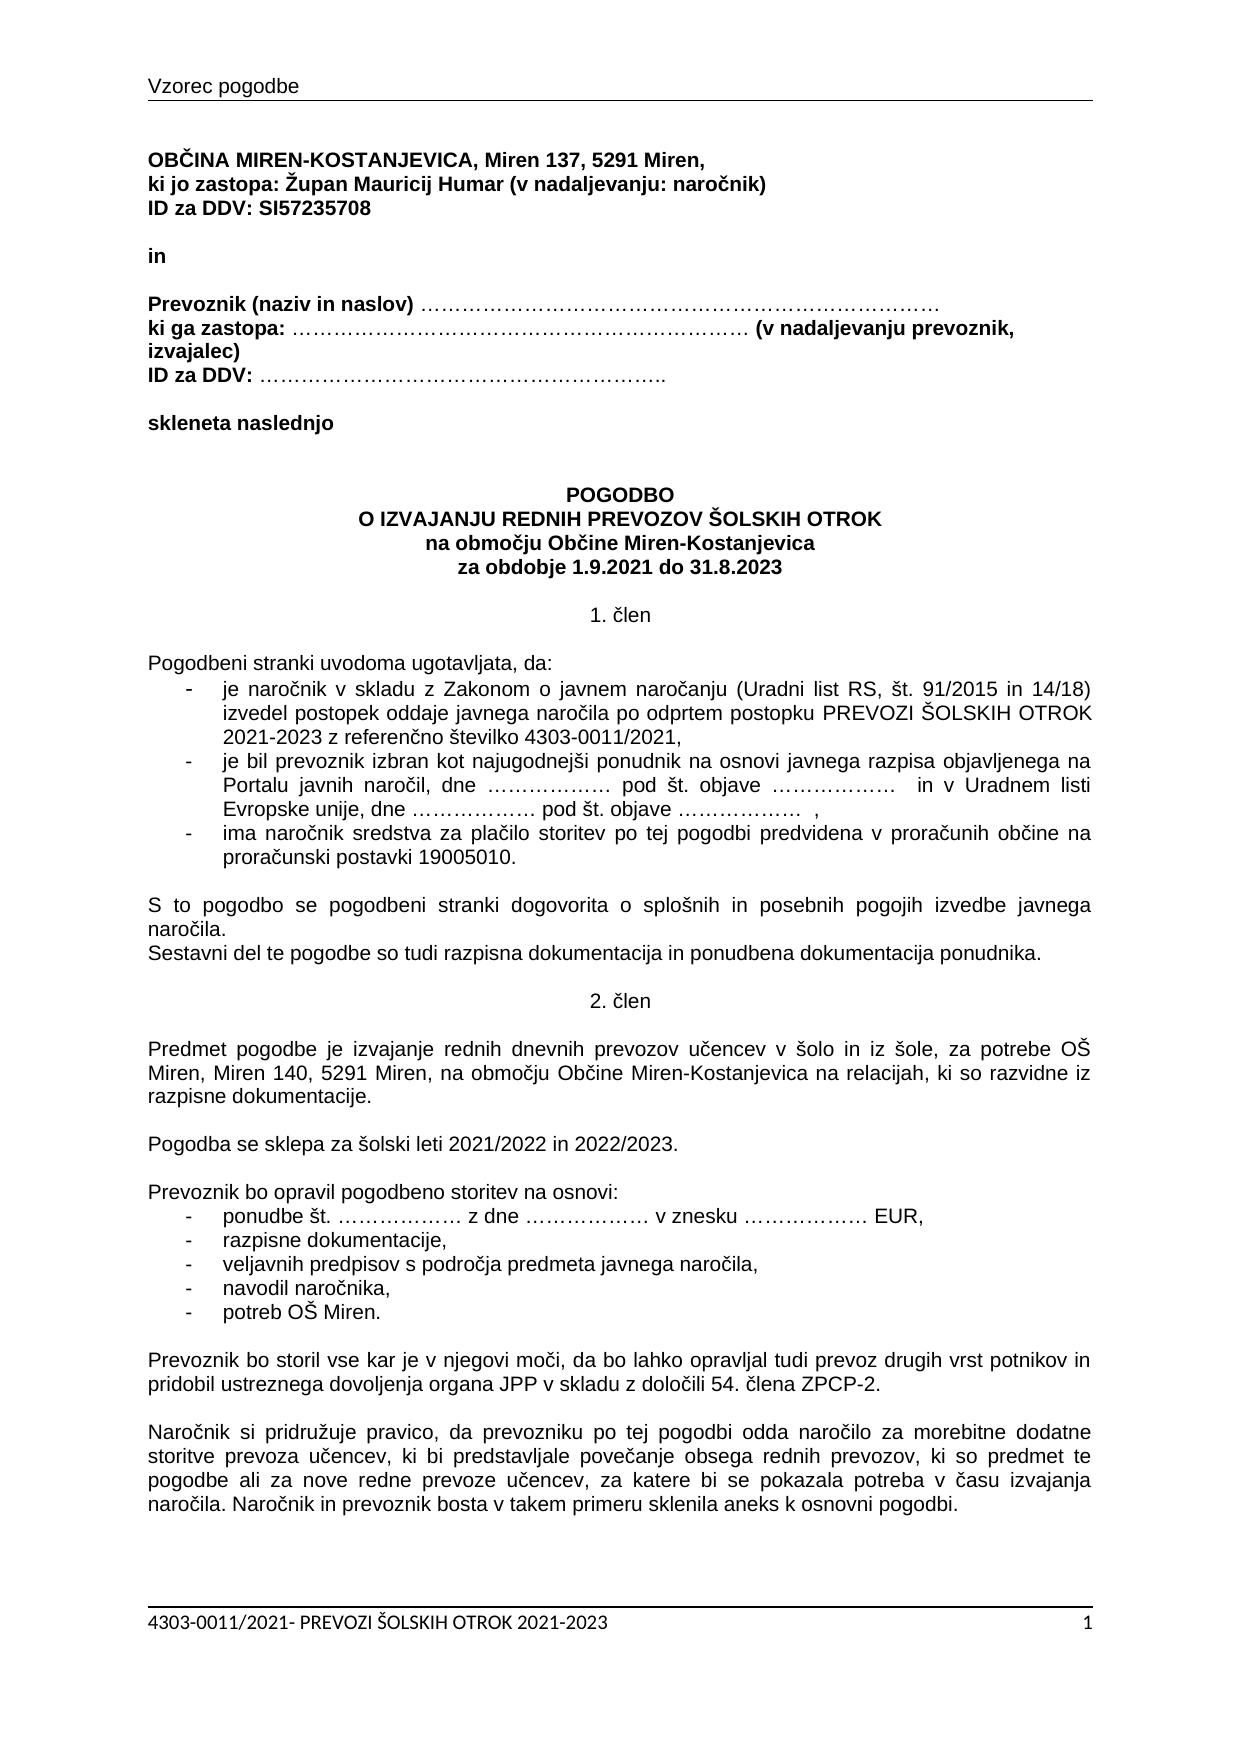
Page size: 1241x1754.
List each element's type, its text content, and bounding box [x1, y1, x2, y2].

list veljavnih predpisov s področja predmeta javnega naročila, [185, 1252, 1093, 1276]
list razpisne dokumentacije, [185, 1228, 1093, 1252]
text Prevoznik bo opravil pogodbeno storitev na osnovi: [148, 1180, 1093, 1204]
text O IZVAJANJU REDNIH PREVOZOV ŠOLSKIH OTROK [148, 507, 1093, 531]
text za obdobje 1.9.2021 do 31.8.2023 [148, 555, 1093, 579]
text Pogodbeni stranki uvodoma ugotavljata, da: [148, 651, 1093, 675]
text Pogodba se sklepa za šolski leti 2021/2022 in 2022/2023. [148, 1132, 1093, 1156]
text Naročnik si pridružuje pravico, da prevozniku po tej pogodbi odda naročilo za morebitne dodatne storitve prevoza učencev, ki bi predstavljale povečanje obsega rednih prevozov, ki so predmet te pogodbe ali za nove redne prevoze učencev, za katere bi se pokazala potreba v času izvajanja naročila. Naročnik in prevoznik bosta v takem primeru sklenila aneks k osnovni pogodbi. [148, 1420, 1093, 1516]
text ID za DDV: ………………………………………………….. [148, 363, 1093, 387]
list je naročnik v skladu z Zakonom o javnem naročanju (Uradni list RS, št. 91/2015 in 14/18) izvedel postopek oddaje javnega naročila po odprtem postopku PREVOZI ŠOLSKIH OTROK 2021-2023 z referenčno številko 4303-0011/2021, [185, 675, 1093, 749]
text Predmet pogodbe je izvajanje rednih dnevnih prevozov učencev v šolo in iz šole, za potrebe OŠ Miren, Miren 140, 5291 Miren, na območju Občine Miren-Kostanjevica na relacijah, ki so razvidne iz razpisne dokumentacije. [148, 1036, 1093, 1108]
text in [148, 243, 1093, 267]
text ki jo zastopa: Župan Mauricij Humar (v nadaljevanju: naročnik) [148, 172, 1093, 196]
text skleneta naslednjo [148, 411, 1093, 435]
list potreb OŠ Miren. [185, 1300, 1093, 1324]
text ID za DDV: SI57235708 [148, 196, 1093, 219]
text Prevoznik bo storil vse kar je v njegovi moči, da bo lahko opravljal tudi prevoz drugih vrst potnikov in pridobil ustreznega dovoljenja organa JPP v skladu z določili 54. člena ZPCP-2. [148, 1348, 1093, 1396]
list je bil prevoznik izbran kot najugodnejši ponudnik na osnovi javnega razpisa objavljenega na Portalu javnih naročil, dne ……………… pod št. objave ……………… in v Uradnem listi Evropske unije, dne ……………… pod št. objave ……………… , [185, 749, 1093, 821]
list navodil naročnika, [185, 1276, 1093, 1300]
text ki ga zastopa: ………………………………………………………… (v nadaljevanju prevoznik, izvajalec) [148, 315, 1093, 363]
text na območju Občine Miren-Kostanjevica [148, 531, 1093, 555]
text POGODBO [148, 483, 1093, 507]
text 2. člen [148, 988, 1093, 1012]
text Prevoznik (naziv in naslov) ………………………………………………………………… [148, 291, 1093, 315]
text Sestavni del te pogodbe so tudi razpisna dokumentacija in ponudbena dokumentacija ponudnika. [148, 941, 1093, 964]
text 1. člen [148, 603, 1093, 627]
text OBČINA MIREN-KOSTANJEVICA, Miren 137, 5291 Miren, [148, 148, 1093, 172]
text S to pogodbo se pogodbeni stranki dogovorita o splošnih in posebnih pogojih izvedbe javnega naročila. [148, 893, 1093, 941]
list ponudbe št. ……………… z dne ……………… v znesku ……………… EUR, [185, 1204, 1093, 1228]
list ima naročnik sredstva za plačilo storitev po tej pogodbi predvidena v proračunih občine na proračunski postavki 19005010. [185, 821, 1093, 869]
